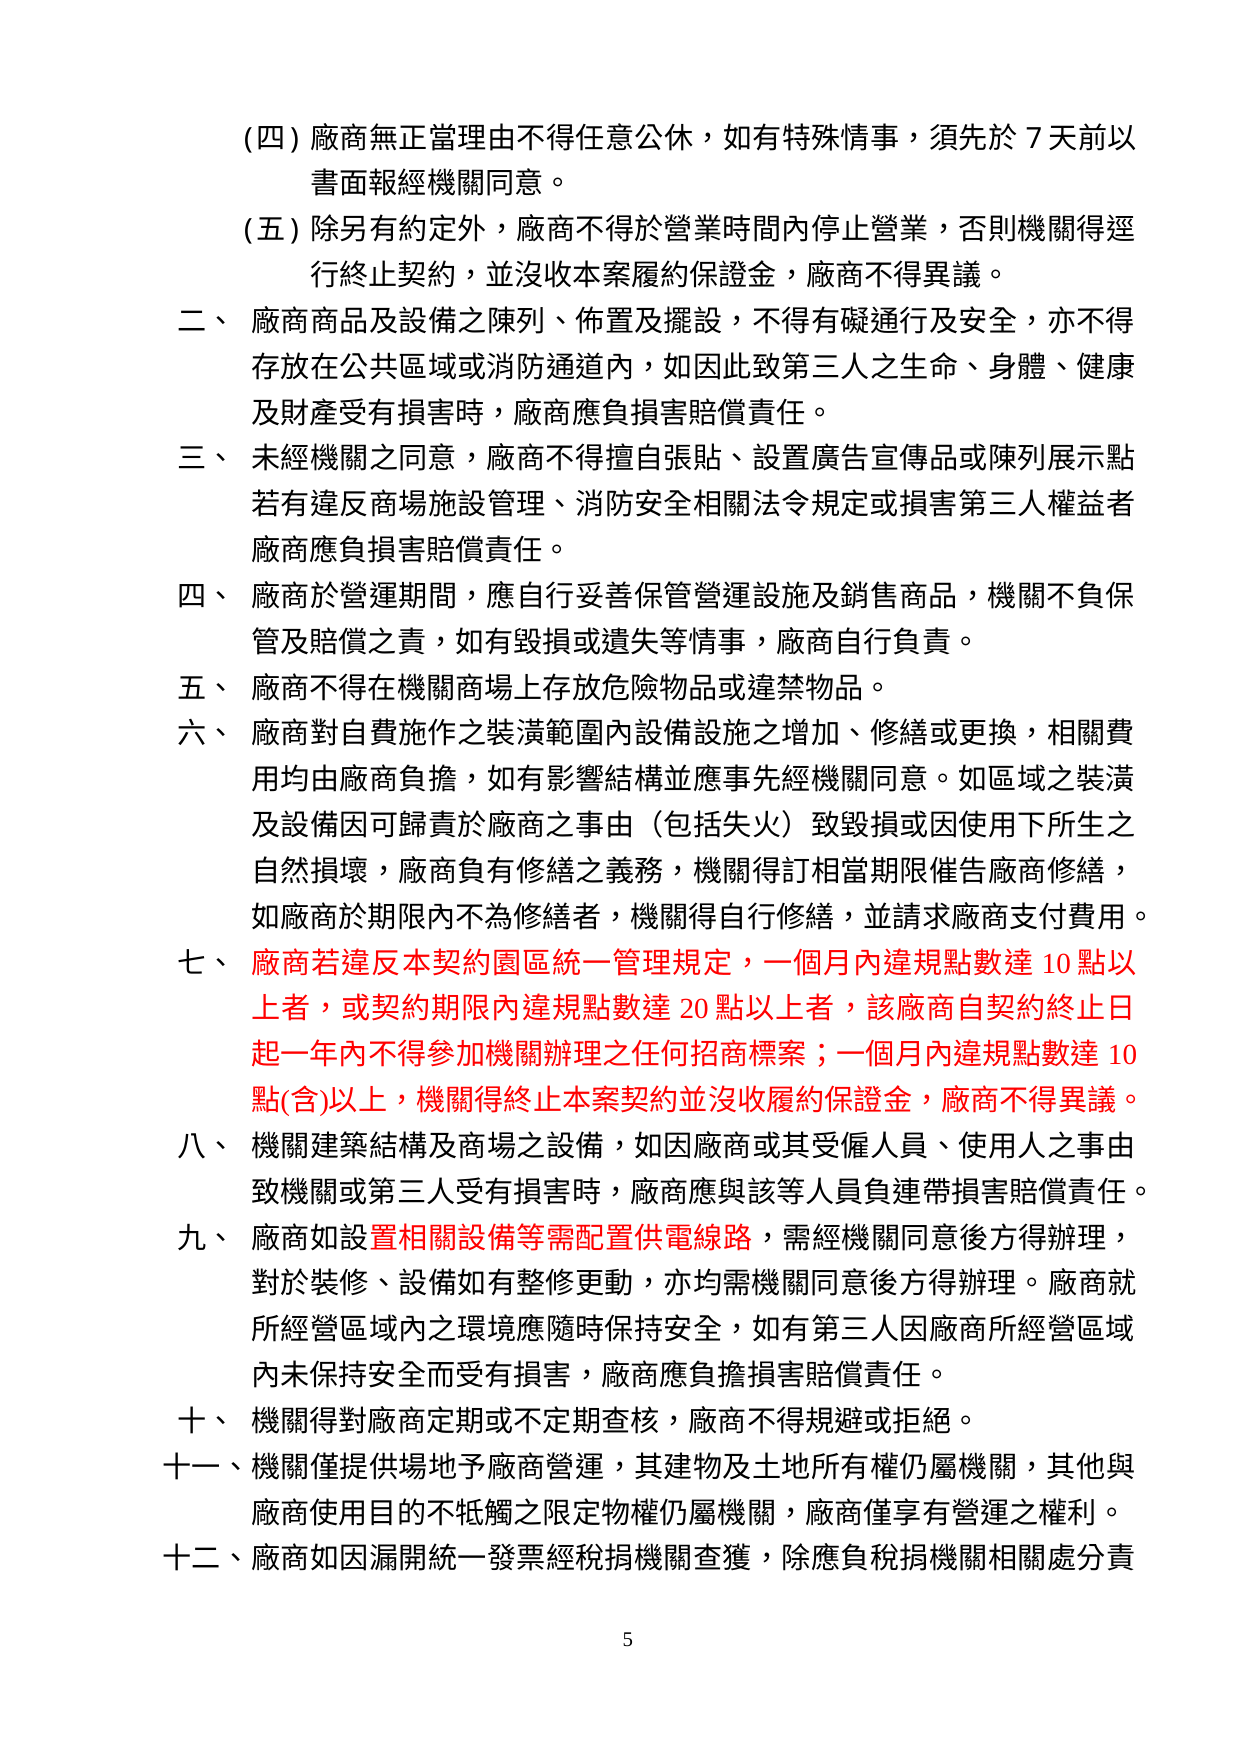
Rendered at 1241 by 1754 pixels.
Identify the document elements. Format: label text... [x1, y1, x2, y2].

list 機關僅提供場地予廠商營運，其建物及土地所有權仍屬機關，其他與廠商使用目的不牴觸之限定物權仍屬機關，廠商僅享有營運之權利。 [162, 1441, 1137, 1532]
list 廠商無正當理由不得任意公休，如有特殊情事，須先於7天前以書面報經機關同意。 [239, 111, 1137, 203]
list 廠商若違反本契約園區統一管理規定，一個月內違規點數達10點以上者，或契約期限內違規點數達20點以上者，該廠商自契約終止日起一年內不得參加機關辦理之任何招商標案；一個月內違規點數達10點(含)以上，機關得終止本案契約並沒收履約保證金，廠商不得異議。 [177, 936, 1137, 1120]
list 廠商於營運期間，應自行妥善保管營運設施及銷售商品，機關不負保管及賠償之責，如有毀損或遺失等情事，廠商自行負責。 [177, 570, 1137, 661]
list 廠商如設置相關設備等需配置供電線路，需經機關同意後方得辦理，對於裝修、設備如有整修更動，亦均需機關同意後方得辦理。廠商就所經營區域內之環境應隨時保持安全，如有第三人因廠商所經營區域內未保持安全而受有損害，廠商應負擔損害賠償責任。 [177, 1211, 1137, 1395]
list 機關建築結構及商場之設備，如因廠商或其受僱人員、使用人之事由致機關或第三人受有損害時，廠商應與該等人員負連帶損害賠償責任。 [177, 1120, 1137, 1211]
list 機關得對廠商定期或不定期查核，廠商不得規避或拒絕。 [177, 1395, 1137, 1441]
list 廠商商品及設備之陳列、佈置及擺設，不得有礙通行及安全，亦不得存放在公共區域或消防通道內，如因此致第三人之生命、身體、健康及財產受有損害時，廠商應負損害賠償責任。 [177, 295, 1137, 432]
list 廠商如因漏開統一發票經稅捐機關查獲，除應負稅捐機關相關處分責 [162, 1532, 1137, 1578]
list 廠商不得在機關商場上存放危險物品或違禁物品。 [177, 661, 1137, 707]
list 廠商對自費施作之裝潢範圍內設備設施之增加、修繕或更換，相關費用均由廠商負擔，如有影響結構並應事先經機關同意。如區域之裝潢及設備因可歸責於廠商之事由（包括失火）致毀損或因使用下所生之自然損壞，廠商負有修繕之義務，機關得訂相當期限催告廠商修繕，如廠商於期限內不為修繕者，機關得自行修繕，並請求廠商支付費用。 [177, 707, 1137, 936]
list 除另有約定外，廠商不得於營業時間內停止營業，否則機關得逕行終止契約，並沒收本案履約保證金，廠商不得異議。 [239, 203, 1137, 295]
list 未經機關之同意，廠商不得擅自張貼、設置廣告宣傳品或陳列展示點，若有違反商場施設管理、消防安全相關法令規定或損害第三人權益者，廠商應負損害賠償責任。 [177, 432, 1137, 570]
